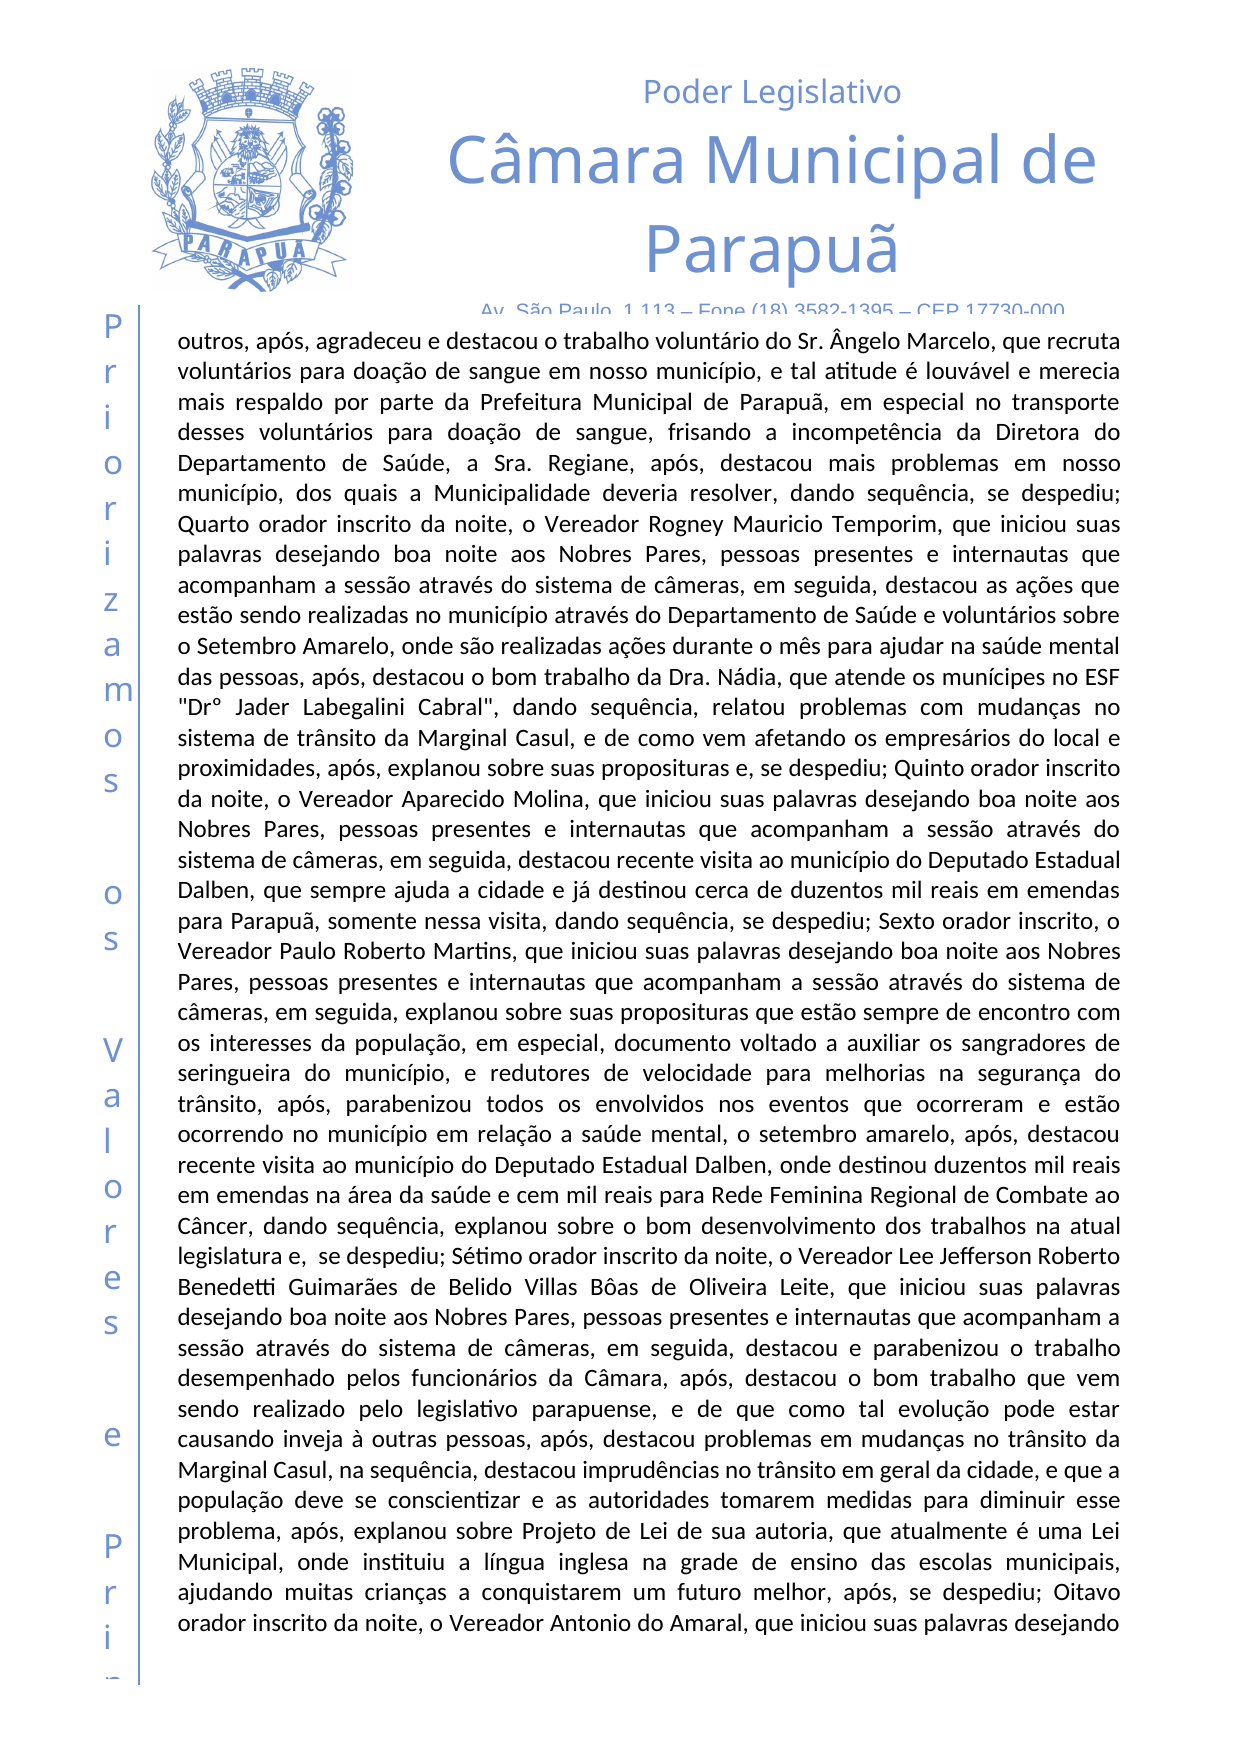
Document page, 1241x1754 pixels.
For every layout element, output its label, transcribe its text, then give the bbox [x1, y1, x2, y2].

text outros, após, agradeceu e destacou o trabalho voluntário do Sr. Ângelo Marcelo, que recruta voluntários para doação de sangue em nosso município, e tal atitude é louvável e merecia mais respaldo por parte da Prefeitura Municipal de Parapuã, em especial no transporte desses voluntários para doação de sangue, frisando a incompetência da Diretora do Departamento de Saúde, a Sra. Regiane, após, destacou mais problemas em nosso município, dos quais a Municipalidade deveria resolver, dando sequência, se despediu; Quarto orador inscrito da noite, o Vereador Rogney Mauricio Temporim, que iniciou suas palavras desejando boa noite aos Nobres Pares, pessoas presentes e internautas que acompanham a sessão através do sistema de câmeras, em seguida, destacou as ações que estão sendo realizadas no município através do Departamento de Saúde e voluntários sobre o Setembro Amarelo, onde são realizadas ações durante o mês para ajudar na saúde mental das pessoas, após, destacou o bom trabalho da Dra. Nádia, que atende os munícipes no ESF "Drº Jader Labegalini Cabral", dando sequência, relatou problemas com mudanças no sistema de trânsito da Marginal Casul, e de como vem afetando os empresários do local e proximidades, após, explanou sobre suas proposituras e, se despediu; Quinto orador inscrito da noite, o Vereador Aparecido Molina, que iniciou suas palavras desejando boa noite aos Nobres Pares, pessoas presentes e internautas que acompanham a sessão através do sistema de câmeras, em seguida, destacou recente visita ao município do Deputado Estadual Dalben, que sempre ajuda a cidade e já destinou cerca de duzentos mil reais em emendas para Parapuã, somente nessa visita, dando sequência, se despediu; Sexto orador inscrito, o Vereador Paulo Roberto Martins, que iniciou suas palavras desejando boa noite aos Nobres Pares, pessoas presentes e internautas que acompanham a sessão através do sistema de câmeras, em seguida, explanou sobre suas proposituras que estão sempre de encontro com os interesses da população, em especial, documento voltado a auxiliar os sangradores de seringueira do município, e redutores de velocidade para melhorias na segurança do trânsito, após, parabenizou todos os envolvidos nos eventos que ocorreram e estão ocorrendo no município em relação a saúde mental, o setembro amarelo, após, destacou recente visita ao município do Deputado Estadual Dalben, onde destinou duzentos mil reais em emendas na área da saúde e cem mil reais para Rede Feminina Regional de Combate ao Câncer, dando sequência, explanou sobre o bom desenvolvimento dos trabalhos na atual legislatura e, se despediu; Sétimo orador inscrito da noite, o Vereador Lee Jefferson Roberto Benedetti Guimarães de Belido Villas Bôas de Oliveira Leite, que iniciou suas palavras desejando boa noite aos Nobres Pares, pessoas presentes e internautas que acompanham a sessão através do sistema de câmeras, em seguida, destacou e parabenizou o trabalho desempenhado pelos funcionários da Câmara, após, destacou o bom trabalho que vem sendo realizado pelo legislativo parapuense, e de que como tal evolução pode estar causando inveja à outras pessoas, após, destacou problemas em mudanças no trânsito da Marginal Casul, na sequência, destacou imprudências no trânsito em geral da cidade, e que a população deve se conscientizar e as autoridades tomarem medidas para diminuir esse problema, após, explanou sobre Projeto de Lei de sua autoria, que atualmente é uma Lei Municipal, onde instituiu a língua inglesa na grade de ensino das escolas municipais, ajudando muitas crianças a conquistarem um futuro melhor, após, se despediu; Oitavo orador inscrito da noite, o Vereador Antonio do Amaral, que iniciou suas palavras desejando [177, 325, 1122, 1637]
picture [151, 68, 354, 292]
